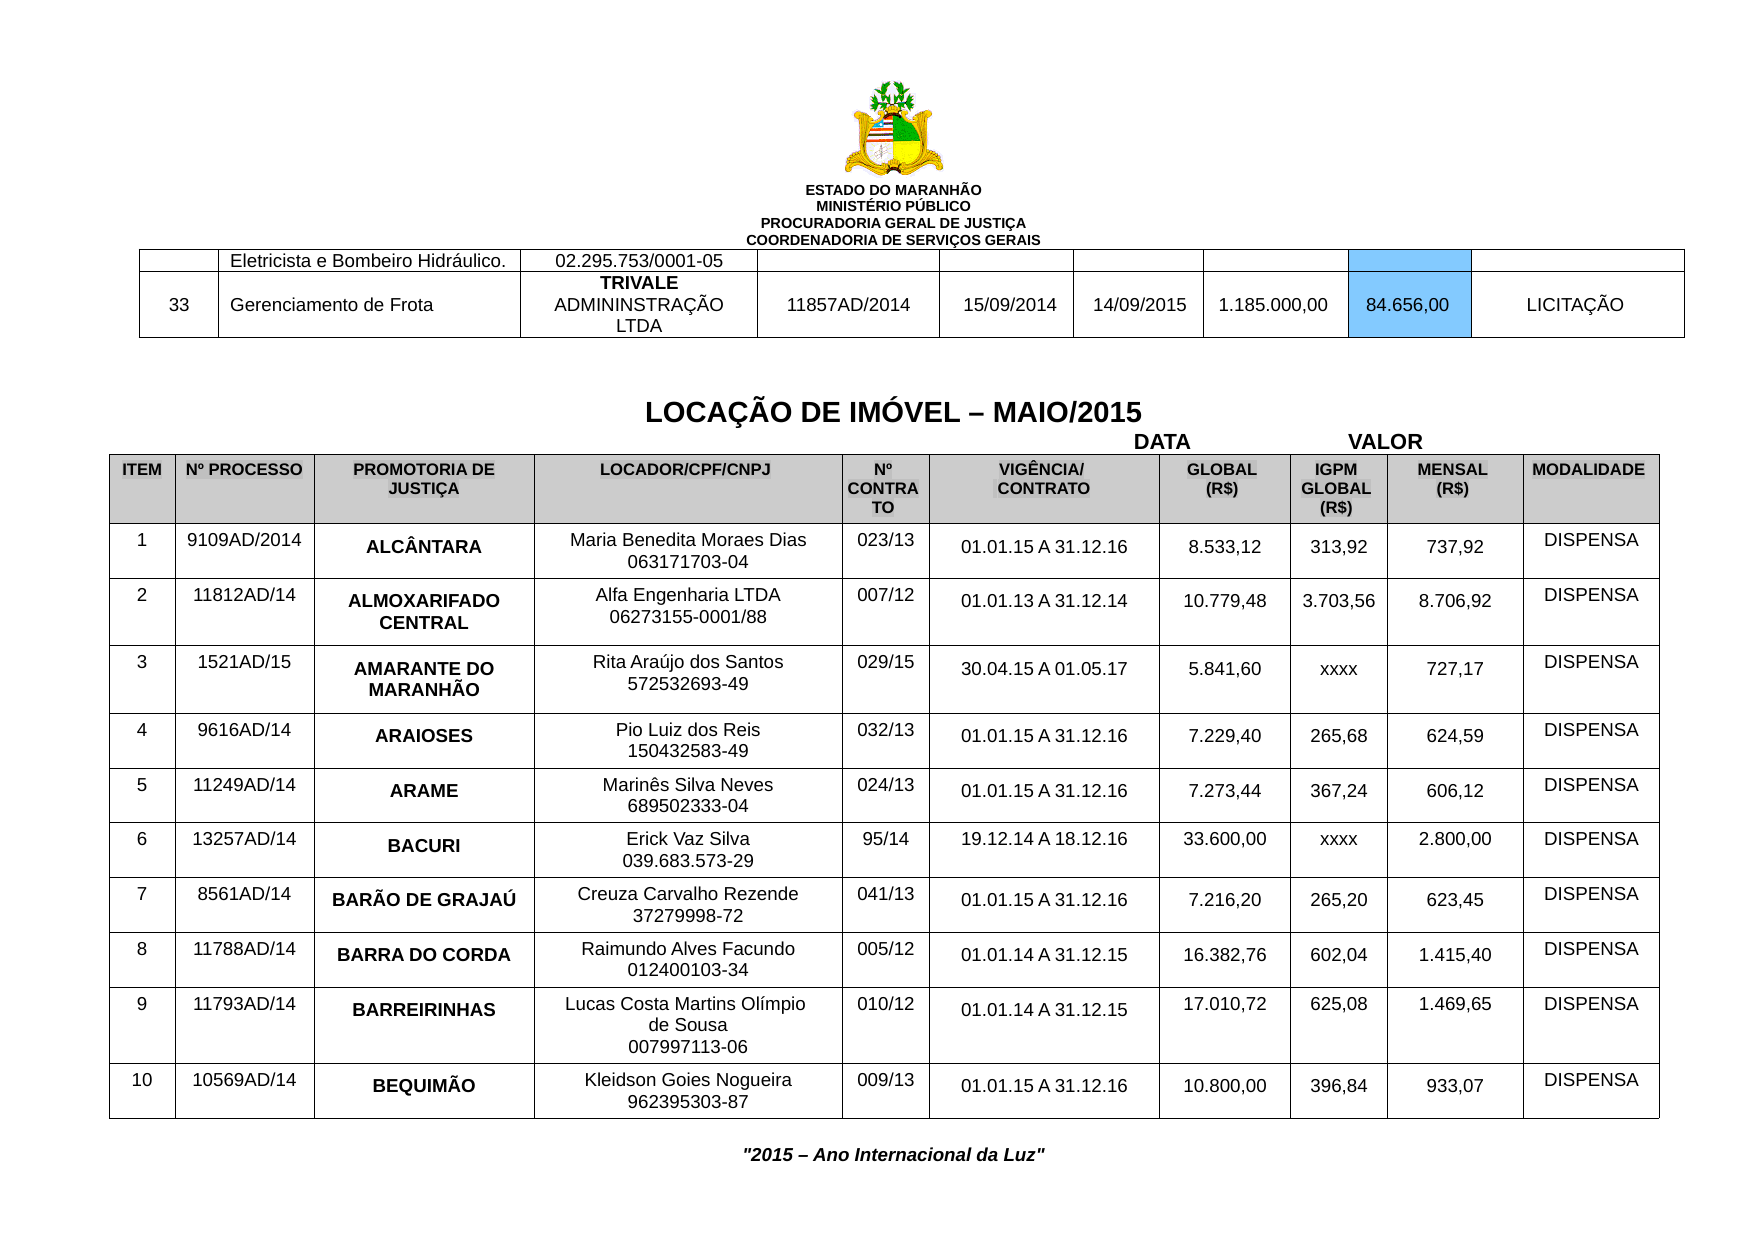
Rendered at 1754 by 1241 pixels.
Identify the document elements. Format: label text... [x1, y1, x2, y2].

table_cell 01.01.13 A 31.12.14 [930, 579, 1159, 645]
table_cell 933,07 [1388, 1064, 1523, 1118]
table_cell Pio Luiz dos Reis 150432583-49 [535, 714, 842, 767]
table_cell [758, 250, 939, 271]
table_cell 4 [110, 714, 175, 767]
table_cell xxxx [1291, 823, 1387, 877]
table_cell 5.841,60 [1160, 646, 1290, 713]
table_cell Creuza Carvalho Rezende 37279998-72 [535, 878, 842, 932]
table_cell [940, 250, 1073, 271]
table_cell 01.01.14 A 31.12.15 [930, 988, 1159, 1063]
table_header PROMOTORIA DE JUSTIÇA [315, 455, 534, 523]
table_header Nº CONTRATO [843, 455, 929, 523]
table_cell 8561AD/14 [176, 878, 314, 932]
table_cell 007/12 [843, 579, 929, 645]
table_cell 624,59 [1388, 714, 1523, 767]
table_header Nº PROCESSO [176, 455, 314, 523]
table_cell 11793AD/14 [176, 988, 314, 1063]
table_cell BACURI [315, 823, 534, 877]
table_cell 623,45 [1388, 878, 1523, 932]
table_cell 14/09/2015 [1074, 272, 1203, 337]
table_cell 737,92 [1388, 524, 1523, 578]
table_cell 602,04 [1291, 933, 1387, 987]
table_cell 2 [110, 579, 175, 645]
table_cell 10569AD/14 [176, 1064, 314, 1118]
table_cell DISPENSA [1524, 1064, 1659, 1118]
table_cell 01.01.15 A 31.12.16 [930, 769, 1159, 822]
table_cell DISPENSA [1524, 714, 1659, 767]
table_cell 11788AD/14 [176, 933, 314, 987]
table_cell 17.010,72 [1160, 988, 1290, 1063]
table_cell 024/13 [843, 769, 929, 822]
table_cell 33.600,00 [1160, 823, 1290, 877]
table_cell 11249AD/14 [176, 769, 314, 822]
table_cell Alfa Engenharia LTDA 06273155-0001/88 [535, 579, 842, 645]
table_cell DISPENSA [1524, 769, 1659, 822]
table_cell [140, 250, 218, 271]
table_cell 041/13 [843, 878, 929, 932]
table_header IGPM GLOBAL (R$) [1291, 455, 1387, 523]
table_cell Maria Benedita Moraes Dias 063171703-04 [535, 524, 842, 578]
table_cell [1074, 250, 1203, 271]
table_cell Raimundo Alves Facundo 012400103-34 [535, 933, 842, 987]
table_cell 16.382,76 [1160, 933, 1290, 987]
table_cell 005/12 [843, 933, 929, 987]
table_cell BARRA DO CORDA [315, 933, 534, 987]
table_cell 7.229,40 [1160, 714, 1290, 767]
table_cell 7 [110, 878, 175, 932]
table_cell 1.185.000,00 [1204, 272, 1348, 337]
table_cell Lucas Costa Martins Olímpio de Sousa 007997113-06 [535, 988, 842, 1063]
table_cell 1 [110, 524, 175, 578]
table_cell 8.706,92 [1388, 579, 1523, 645]
table_cell 01.01.15 A 31.12.16 [930, 1064, 1159, 1118]
table_cell 10.779,48 [1160, 579, 1290, 645]
table_cell 11812AD/14 [176, 579, 314, 645]
table_cell 84.656,00 [1349, 272, 1471, 337]
table_cell 1.415,40 [1388, 933, 1523, 987]
table_cell 01.01.15 A 31.12.16 [930, 878, 1159, 932]
table_cell 9616AD/14 [176, 714, 314, 767]
table_cell 009/13 [843, 1064, 929, 1118]
table_cell xxxx [1291, 646, 1387, 713]
table_cell Rita Araújo dos Santos 572532693-49 [535, 646, 842, 713]
table_cell 02.295.753/0001-05 [521, 250, 757, 271]
table_cell TRIVALE ADMININSTRAÇÃO LTDA [521, 272, 757, 337]
table_cell ALMOXARIFADO CENTRAL [315, 579, 534, 645]
table_cell Erick Vaz Silva 039.683.573-29 [535, 823, 842, 877]
table_cell DISPENSA [1524, 823, 1659, 877]
table_cell 023/13 [843, 524, 929, 578]
table_cell Gerenciamento de Frota [219, 272, 520, 337]
table_cell 032/13 [843, 714, 929, 767]
table_cell 265,68 [1291, 714, 1387, 767]
table_cell ALCÂNTARA [315, 524, 534, 578]
table_cell 625,08 [1291, 988, 1387, 1063]
table_cell 01.01.14 A 31.12.15 [930, 933, 1159, 987]
table_cell DISPENSA [1524, 933, 1659, 987]
table_cell BARREIRINHAS [315, 988, 534, 1063]
table_cell DISPENSA [1524, 878, 1659, 932]
table_cell 8 [110, 933, 175, 987]
table_cell 8.533,12 [1160, 524, 1290, 578]
table_cell 029/15 [843, 646, 929, 713]
table_cell 95/14 [843, 823, 929, 877]
table_cell Eletricista e Bombeiro Hidráulico. [219, 250, 520, 271]
table_cell 01.01.15 A 31.12.16 [930, 524, 1159, 578]
table_cell [1472, 250, 1684, 271]
table_cell [1204, 250, 1348, 271]
table_cell 15/09/2014 [940, 272, 1073, 337]
table_cell 6 [110, 823, 175, 877]
table_cell 367,24 [1291, 769, 1387, 822]
text LOCAÇÃO DE IMÓVEL – MAIO/2015 [148, 395, 1639, 429]
table_cell 01.01.15 A 31.12.16 [930, 714, 1159, 767]
table_cell 7.273,44 [1160, 769, 1290, 822]
table_cell 9109AD/2014 [176, 524, 314, 578]
table_cell 10.800,00 [1160, 1064, 1290, 1118]
table_cell 2.800,00 [1388, 823, 1523, 877]
table_cell Kleidson Goies Nogueira 962395303-87 [535, 1064, 842, 1118]
table_cell 3 [110, 646, 175, 713]
table_cell DISPENSA [1524, 988, 1659, 1063]
table_cell 10 [110, 1064, 175, 1118]
table_header LOCADOR/CPF/CNPJ [535, 455, 842, 523]
table_cell 7.216,20 [1160, 878, 1290, 932]
table_header MENSAL (R$) [1388, 455, 1523, 523]
picture [839, 75, 948, 182]
table_cell 5 [110, 769, 175, 822]
table_cell DISPENSA [1524, 579, 1659, 645]
table_cell 1.469,65 [1388, 988, 1523, 1063]
table_cell BARÃO DE GRAJAÚ [315, 878, 534, 932]
table_cell [1349, 250, 1471, 271]
table_cell 1521AD/15 [176, 646, 314, 713]
table_cell 396,84 [1291, 1064, 1387, 1118]
text DATA VALOR [148, 429, 1639, 454]
table_cell 33 [140, 272, 218, 337]
table_header MODALIDADE [1524, 455, 1659, 523]
table_header ITEM [110, 455, 175, 523]
table_cell 13257AD/14 [176, 823, 314, 877]
table_cell 265,20 [1291, 878, 1387, 932]
table_cell 727,17 [1388, 646, 1523, 713]
table_cell DISPENSA [1524, 646, 1659, 713]
table_cell 30.04.15 A 01.05.17 [930, 646, 1159, 713]
table_header GLOBAL (R$) [1160, 455, 1290, 523]
table_cell 19.12.14 A 18.12.16 [930, 823, 1159, 877]
table_cell 606,12 [1388, 769, 1523, 822]
table_cell 9 [110, 988, 175, 1063]
table_cell AMARANTE DO MARANHÃO [315, 646, 534, 713]
table_cell ARAME [315, 769, 534, 822]
table_cell BEQUIMÃO [315, 1064, 534, 1118]
table_cell 11857AD/2014 [758, 272, 939, 337]
table_cell 313,92 [1291, 524, 1387, 578]
table_cell LICITAÇÃO [1472, 272, 1684, 337]
table_cell DISPENSA [1524, 524, 1659, 578]
table_header VIGÊNCIA/ CONTRATO [930, 455, 1159, 523]
table_cell Marinês Silva Neves 689502333-04 [535, 769, 842, 822]
table_cell ARAIOSES [315, 714, 534, 767]
table_cell 3.703,56 [1291, 579, 1387, 645]
table_cell 010/12 [843, 988, 929, 1063]
